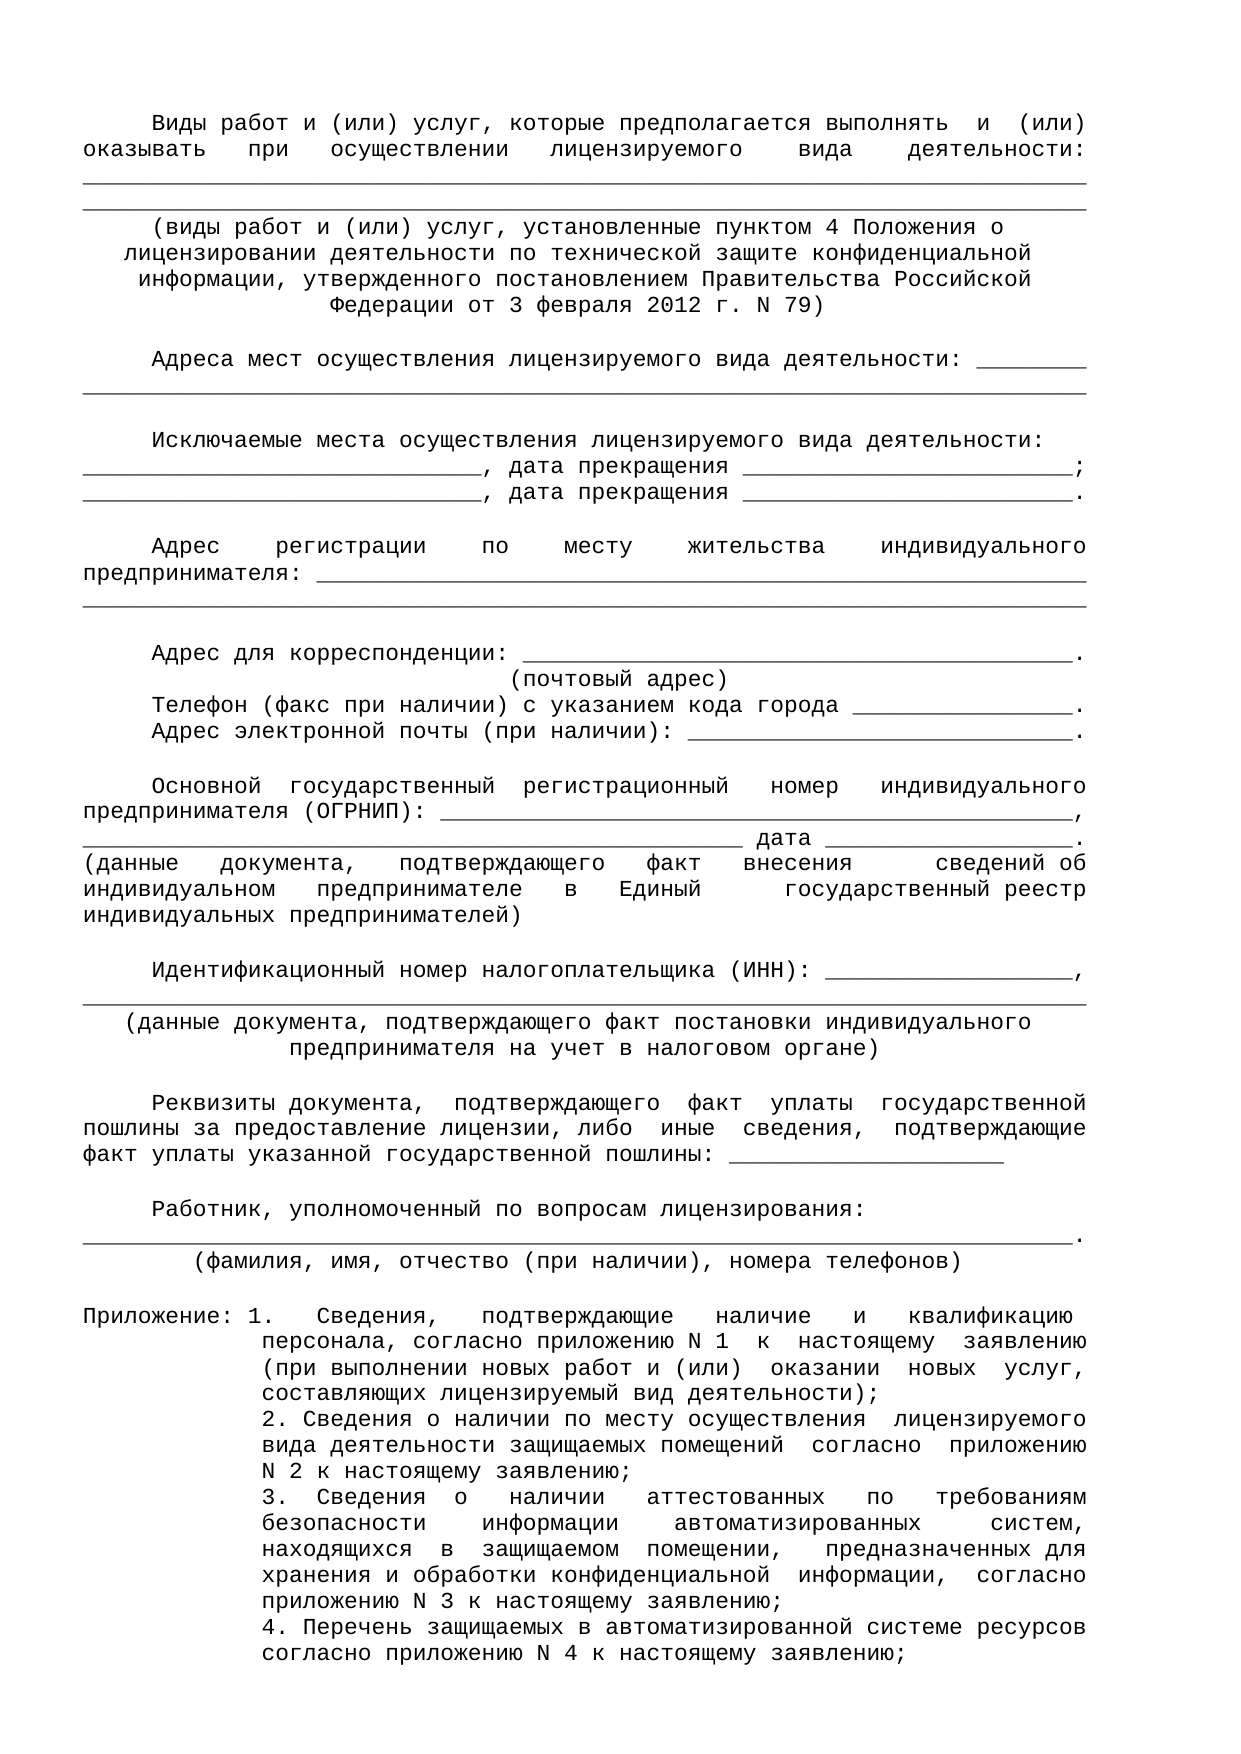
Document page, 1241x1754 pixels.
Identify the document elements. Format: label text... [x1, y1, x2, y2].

text _________________________________________________________________________ [83, 189, 1157, 215]
text предпринимателя (ОГРНИП): ______________________________________________, [83, 800, 1157, 826]
text вида деятельности защищаемых помещений согласно приложению [83, 1434, 1157, 1459]
text индивидуальном предпринимателе в Единый государственный реестр [83, 878, 1157, 904]
text N 2 к настоящему заявлению; [83, 1459, 1157, 1486]
text _________________________________________________________________________ [83, 984, 1157, 1010]
text индивидуальных предпринимателей) [83, 904, 1157, 929]
text (почтовый адрес) [83, 667, 1157, 693]
text _____________________________, дата прекращения ________________________; [83, 454, 1157, 480]
text предпринимателя: ________________________________________________________ [83, 561, 1157, 587]
text Идентификационный номер налогоплательщика (ИНН): __________________, [83, 958, 1157, 984]
text ________________________________________________ дата __________________. [83, 826, 1157, 852]
text (данные документа, подтверждающего факт внесения сведений об [83, 852, 1157, 878]
text Адрес регистрации по месту жительства индивидуального [83, 535, 1157, 561]
text составляющих лицензируемый вид деятельности); [83, 1382, 1157, 1408]
text Виды работ и (или) услуг, которые предполагается выполнять и (или) [83, 111, 1157, 137]
text Адрес электронной почты (при наличии): ____________________________. [83, 719, 1157, 745]
text Адреса мест осуществления лицензируемого вида деятельности: ________ [83, 348, 1157, 374]
text Телефон (факс при наличии) с указанием кода города ________________. [83, 693, 1157, 719]
text (виды работ и (или) услуг, установленные пунктом 4 Положения о [83, 215, 1157, 241]
text хранения и обработки конфиденциальной информации, согласно [83, 1563, 1157, 1589]
text персонала, согласно приложению N 1 к настоящему заявлению [83, 1330, 1157, 1356]
text _________________________________________________________________________ [83, 163, 1157, 189]
text _________________________________________________________________________ [83, 587, 1157, 613]
text предпринимателя на учет в налоговом органе) [83, 1036, 1157, 1062]
text 4. Перечень защищаемых в автоматизированной системе ресурсов [83, 1615, 1157, 1641]
text информации, утвержденного постановлением Правительства Российской [83, 267, 1157, 293]
text Реквизиты документа, подтверждающего факт уплаты государственной [83, 1091, 1157, 1117]
text 2. Сведения о наличии по месту осуществления лицензируемого [83, 1408, 1157, 1434]
text пошлины за предоставление лицензии, либо иные сведения, подтверждающие [83, 1117, 1157, 1143]
text ________________________________________________________________________. [83, 1223, 1157, 1249]
text Федерации от 3 февраля 2012 г. N 79) [83, 293, 1157, 319]
text приложению N 3 к настоящему заявлению; [83, 1589, 1157, 1615]
text (данные документа, подтверждающего факт постановки индивидуального [83, 1010, 1157, 1036]
text _________________________________________________________________________ [83, 374, 1157, 399]
text (фамилия, имя, отчество (при наличии), номера телефонов) [83, 1249, 1157, 1275]
text находящихся в защищаемом помещении, предназначенных для [83, 1537, 1157, 1563]
text _____________________________, дата прекращения ________________________. [83, 480, 1157, 506]
text Приложение: 1. Сведения, подтверждающие наличие и квалификацию [83, 1304, 1157, 1330]
text Основной государственный регистрационный номер индивидуального [83, 774, 1157, 800]
text факт уплаты указанной государственной пошлины: ____________________ [83, 1143, 1157, 1169]
text (при выполнении новых работ и (или) оказании новых услуг, [83, 1356, 1157, 1382]
text безопасности информации автоматизированных систем, [83, 1511, 1157, 1537]
text лицензировании деятельности по технической защите конфиденциальной [83, 241, 1157, 267]
text Адрес для корреспонденции: ________________________________________. [83, 641, 1157, 667]
text 3. Сведения о наличии аттестованных по требованиям [83, 1486, 1157, 1511]
text оказывать при осуществлении лицензируемого вида деятельности: [83, 137, 1157, 163]
text Исключаемые места осуществления лицензируемого вида деятельности: [83, 428, 1157, 454]
text согласно приложению N 4 к настоящему заявлению; [83, 1641, 1157, 1667]
text Работник, уполномоченный по вопросам лицензирования: [83, 1197, 1157, 1223]
